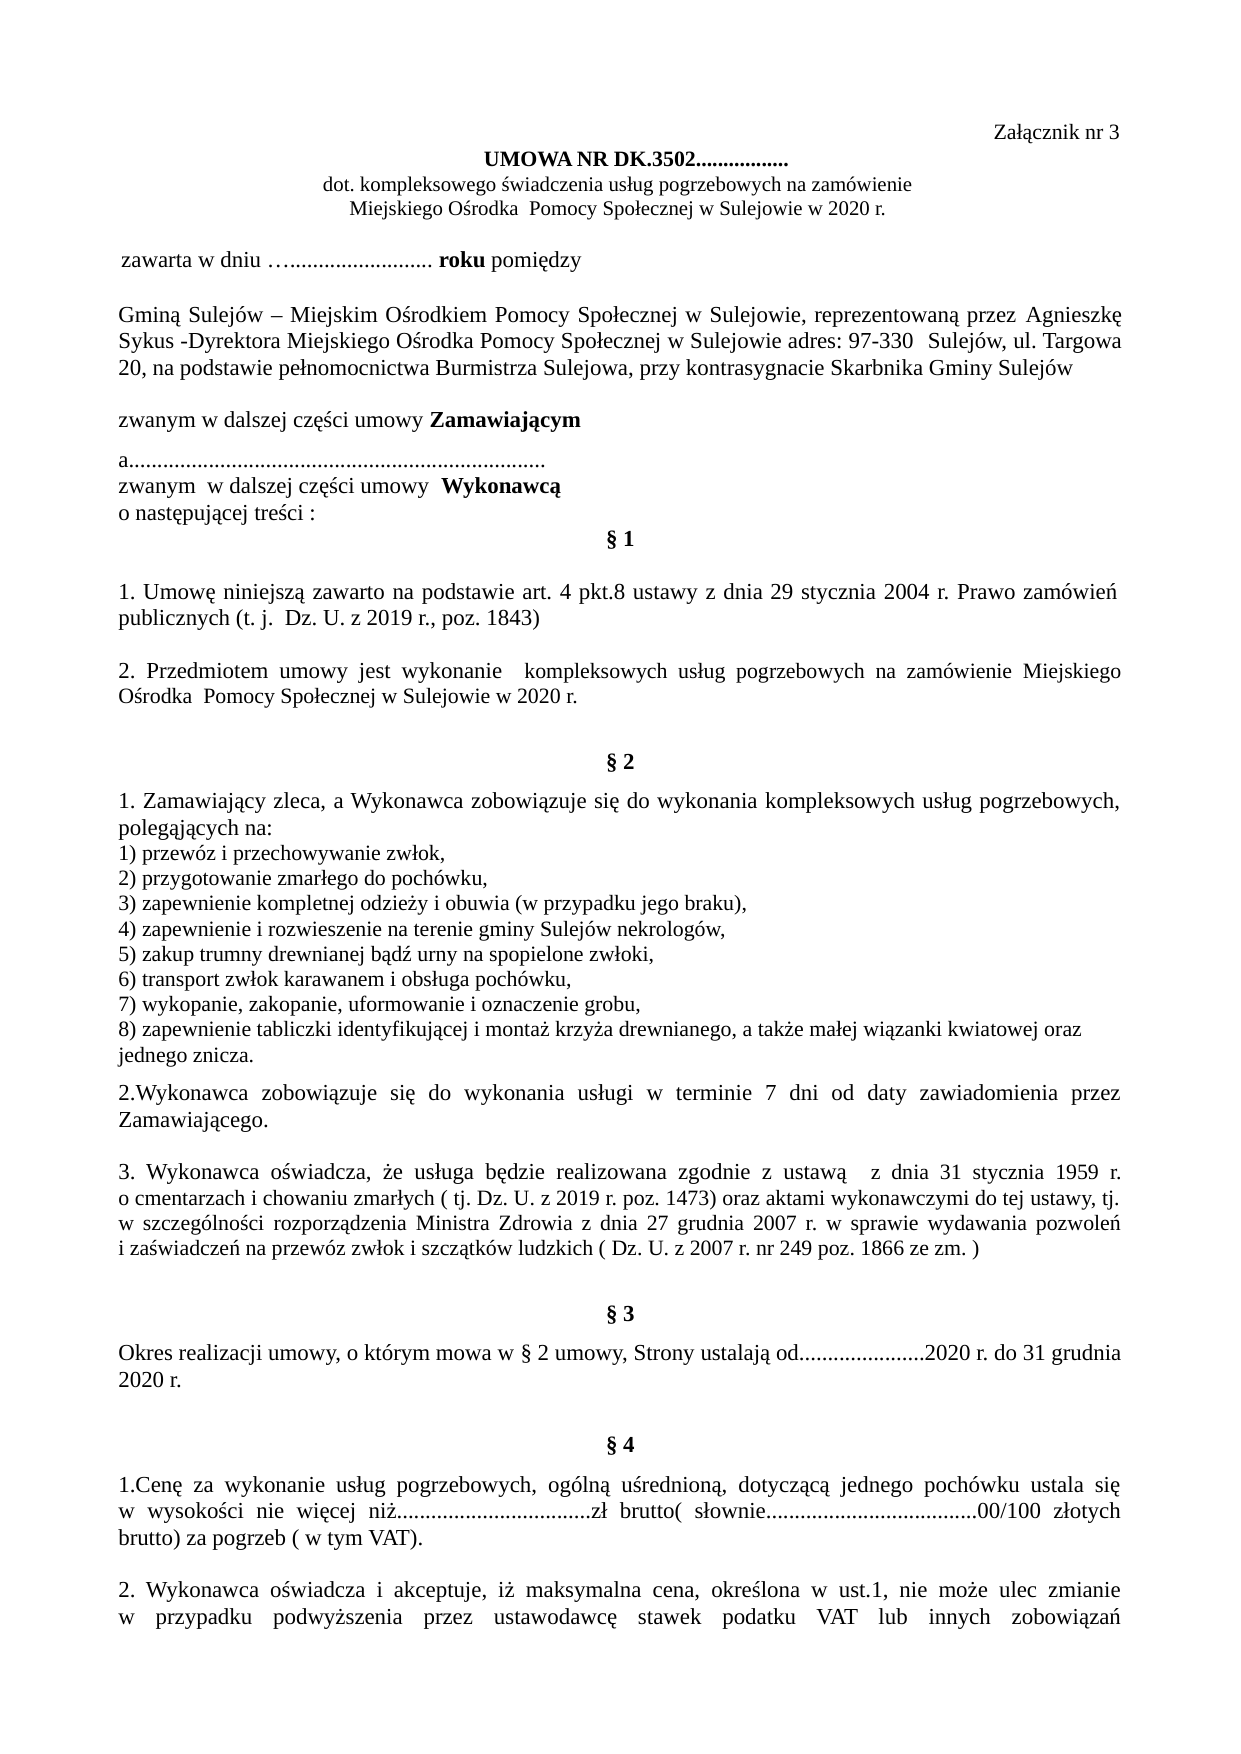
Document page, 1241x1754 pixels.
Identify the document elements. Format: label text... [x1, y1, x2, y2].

text 2.Wykonawca zobowiązuje się do wykonania usługi w terminie 7 dni od daty zawiadomienia przez Zamawiającego. [118, 1079, 1122, 1132]
text § 3 [118, 1300, 1122, 1326]
text § 2 [118, 748, 1122, 774]
text o następującej treści : [118, 499, 1122, 525]
text Miejskiego Ośrodka Pomocy Społecznej w Sulejowie w 2020 r. [118, 196, 1122, 219]
text 3. Wykonawca oświadcza, że usługa będzie realizowana zgodnie z ustawą z dnia 31 stycznia 1959 r. o cmentarzach i chowaniu zmarłych ( tj. Dz. U. z 2019 r. poz. 1473) oraz aktami wykonawczymi do tej ustawy, tj. w szczególności rozporządzenia Ministra Zdrowia z dnia 27 grudnia 2007 r. w sprawie wydawania pozwoleń i zaświadczeń na przewóz zwłok i szczątków ludzkich ( Dz. U. z 2007 r. nr 249 poz. 1866 ze zm. ) [118, 1158, 1122, 1260]
text § 4 [118, 1432, 1122, 1458]
text 1) przewóz i przechowywanie zwłok, 2) przygotowanie zmarłego do pochówku, 3) zapewnienie kompletnej odzieży i obuwia (w przypadku jego braku), 4) zapewnienie i rozwieszenie na terenie gminy Sulejów nekrologów, 5) zakup trumny drewnianej bądź urny na spopielone zwłoki, 6) transport zwłok karawanem i obsługa pochówku, 7) wykopanie, zakopanie, uformowanie i oznaczenie grobu, 8) zapewnienie tabliczki identyfikującej i montaż krzyża drewnianego, a także małej wiązanki kwiatowej oraz jednego znicza. [118, 840, 1122, 1067]
text zawarta w dniu …......................... roku pomiędzy [27, 245, 1122, 273]
text dot. kompleksowego świadczenia usług pogrzebowych na zamówienie [118, 171, 1122, 196]
text zwanym w dalszej części umowy Wykonawcą [118, 472, 1122, 499]
text Gminą Sulejów – Miejskim Ośrodkiem Pomocy Społecznej w Sulejowie, reprezentowaną przez Agnieszkę Sykus -Dyrektora Miejskiego Ośrodka Pomocy Społecznej w Sulejowie adres: 97-330 Sulejów, ul. Targowa 20, na podstawie pełnomocnictwa Burmistrza Sulejowa, przy kontrasygnacie Skarbnika Gminy Sulejów [118, 301, 1122, 380]
list 1. Umowę niniejszą zawarto na podstawie art. 4 pkt.8 ustawy z dnia 29 stycznia 2004 r. Prawo zamówień publicznych (t. j. Dz. U. z 2019 r., poz. 1843) [118, 578, 1119, 630]
text zwanym w dalszej części umowy Zamawiającym [118, 406, 1122, 433]
text a......................................................................... [118, 446, 1122, 472]
text 1. Zamawiający zleca, a Wykonawca zobowiązuje się do wykonania kompleksowych usług pogrzebowych, polegąjących na: [118, 787, 1122, 840]
text 2. Wykonawca oświadcza i akceptuje, iż maksymalna cena, określona w ust.1, nie może ulec zmianie w przypadku podwyższenia przez ustawodawcę stawek podatku VAT lub innych zobowiązań [118, 1576, 1122, 1629]
text UMOWA NR DK.3502................. [117, 145, 1122, 171]
text § 1 [118, 525, 1122, 551]
text Okres realizacji umowy, o którym mowa w § 2 umowy, Strony ustalają od......................2020 r. do 31 grudnia 2020 r. [118, 1339, 1122, 1392]
text 1.Cenę za wykonanie usług pogrzebowych, ogólną uśrednioną, dotyczącą jednego pochówku ustala się w wysokości nie więcej niż..................................zł brutto( słownie.....................................00/100 złotych brutto) za pogrzeb ( w tym VAT). [118, 1471, 1122, 1550]
text Załącznik nr 3 [117, 118, 1122, 145]
text 2. Przedmiotem umowy jest wykonanie kompleksowych usług pogrzebowych na zamówienie Miejskiego Ośrodka Pomocy Społecznej w Sulejowie w 2020 r. [118, 657, 1122, 708]
